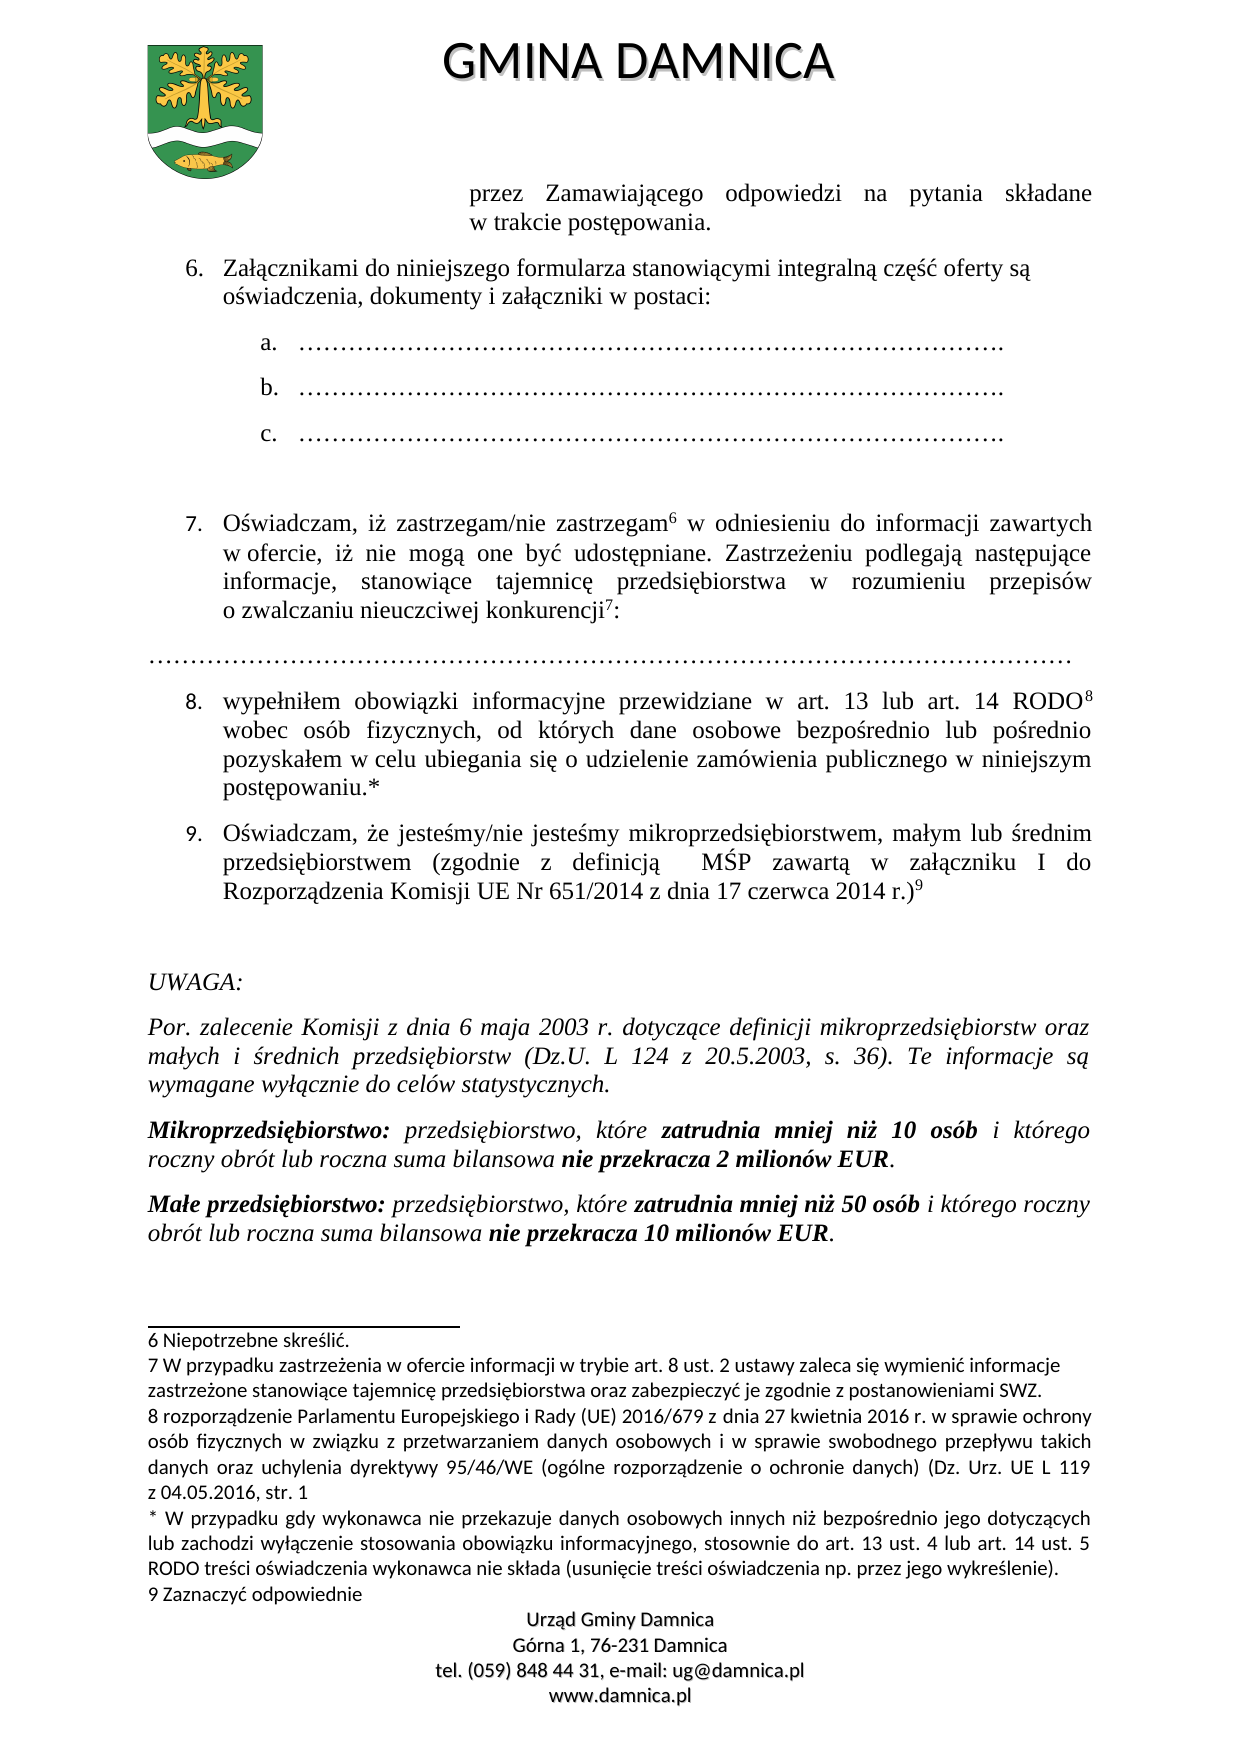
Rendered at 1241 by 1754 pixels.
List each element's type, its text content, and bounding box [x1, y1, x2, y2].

text UWAGA: [148, 967, 1093, 995]
list rozporządzenie Parlamentu Europejskiego i Rady (UE) 2016/679 z dnia 27 kwietnia 2016 r. w sprawie ochrony osób fizycznych w związku z przetwarzaniem danych osobowych i w sprawie swobodnego przepływu takich danych oraz uchylenia dyrektywy 95/46/WE (ogólne rozporządzenie o ochronie danych) (Dz. Urz. UE L 119 z 04.05.2016, str. 1 [148, 1403, 1093, 1505]
list W przypadku zastrzeżenia w ofercie informacji w trybie art. 8 ust. 2 ustawy zaleca się wymienić informacje zastrzeżone stanowiące tajemnicę przedsiębiorstwa oraz zabezpieczyć je zgodnie z postanowieniami SWZ. [148, 1352, 1093, 1403]
list Zaznaczyć odpowiednie [148, 1581, 1093, 1606]
list …………………………………………………………………………. [260, 327, 1093, 356]
list …………………………………………………………………………. [260, 418, 1093, 446]
list …………………………………………………………………………. [260, 372, 1093, 401]
list Niepotrzebne skreślić. [148, 1327, 1093, 1352]
list Oświadczam, iż zastrzegam/nie zastrzegam w odniesieniu do informacji zawartych w ofercie, iż nie mogą one być udostępniane. Zastrzeżeniu podlegają następujące informacje, stanowiące tajemnicę przedsiębiorstwa w rozumieniu przepisów o zwalczaniu nieuczciwej konkurencji: [185, 508, 1093, 624]
text ………………………………………………………………………………………………… [148, 641, 1093, 669]
text Por. zalecenie Komisji z dnia 6 maja 2003 r. dotyczące definicji mikroprzedsiębiorstw oraz małych i średnich przedsiębiorstw (Dz.U. L 124 z 20.5.2003, s. 36). Te informacje są wymagane wyłącznie do celów statystycznych. [148, 1012, 1093, 1098]
list * W przypadku gdy wykonawca nie przekazuje danych osobowych innych niż bezpośrednio jego dotyczących lub zachodzi wyłączenie stosowania obowiązku informacyjnego, stosownie do art. 13 ust. 4 lub art. 14 ust. 5 RODO treści oświadczenia wykonawca nie składa (usunięcie treści oświadczenia np. przez jego wykreślenie). [148, 1505, 1093, 1581]
list wypełniłem obowiązki informacyjne przewidziane w art. 13 lub art. 14 RODO wobec osób fizycznych, od których dane osobowe bezpośrednio lub pośrednio pozyskałem w celu ubiegania się o udzielenie zamówienia publicznego w niniejszym postępowaniu.* [185, 686, 1093, 801]
text Mikroprzedsiębiorstwo: przedsiębiorstwo, które zatrudnia mniej niż 10 osób i którego roczny obrót lub roczna suma bilansowa nie przekracza 2 milionów EUR. [148, 1115, 1093, 1172]
list przez Zamawiającego odpowiedzi na pytania składane w trakcie postępowania. [432, 178, 1093, 236]
text Małe przedsiębiorstwo: przedsiębiorstwo, które zatrudnia mniej niż 50 osób i którego roczny obrót lub roczna suma bilansowa nie przekracza 10 milionów EUR. [148, 1189, 1093, 1247]
list Załącznikami do niniejszego formularza stanowiącymi integralną część oferty są oświadczenia, dokumenty i załączniki w postaci: [185, 253, 1093, 310]
list Oświadczam, że jesteśmy/nie jesteśmy mikroprzedsiębiorstwem, małym lub średnim przedsiębiorstwem (zgodnie z definicją MŚP zawartą w załączniku I do Rozporządzenia Komisji UE Nr 651/2014 z dnia 17 czerwca 2014 r.) [185, 818, 1093, 904]
